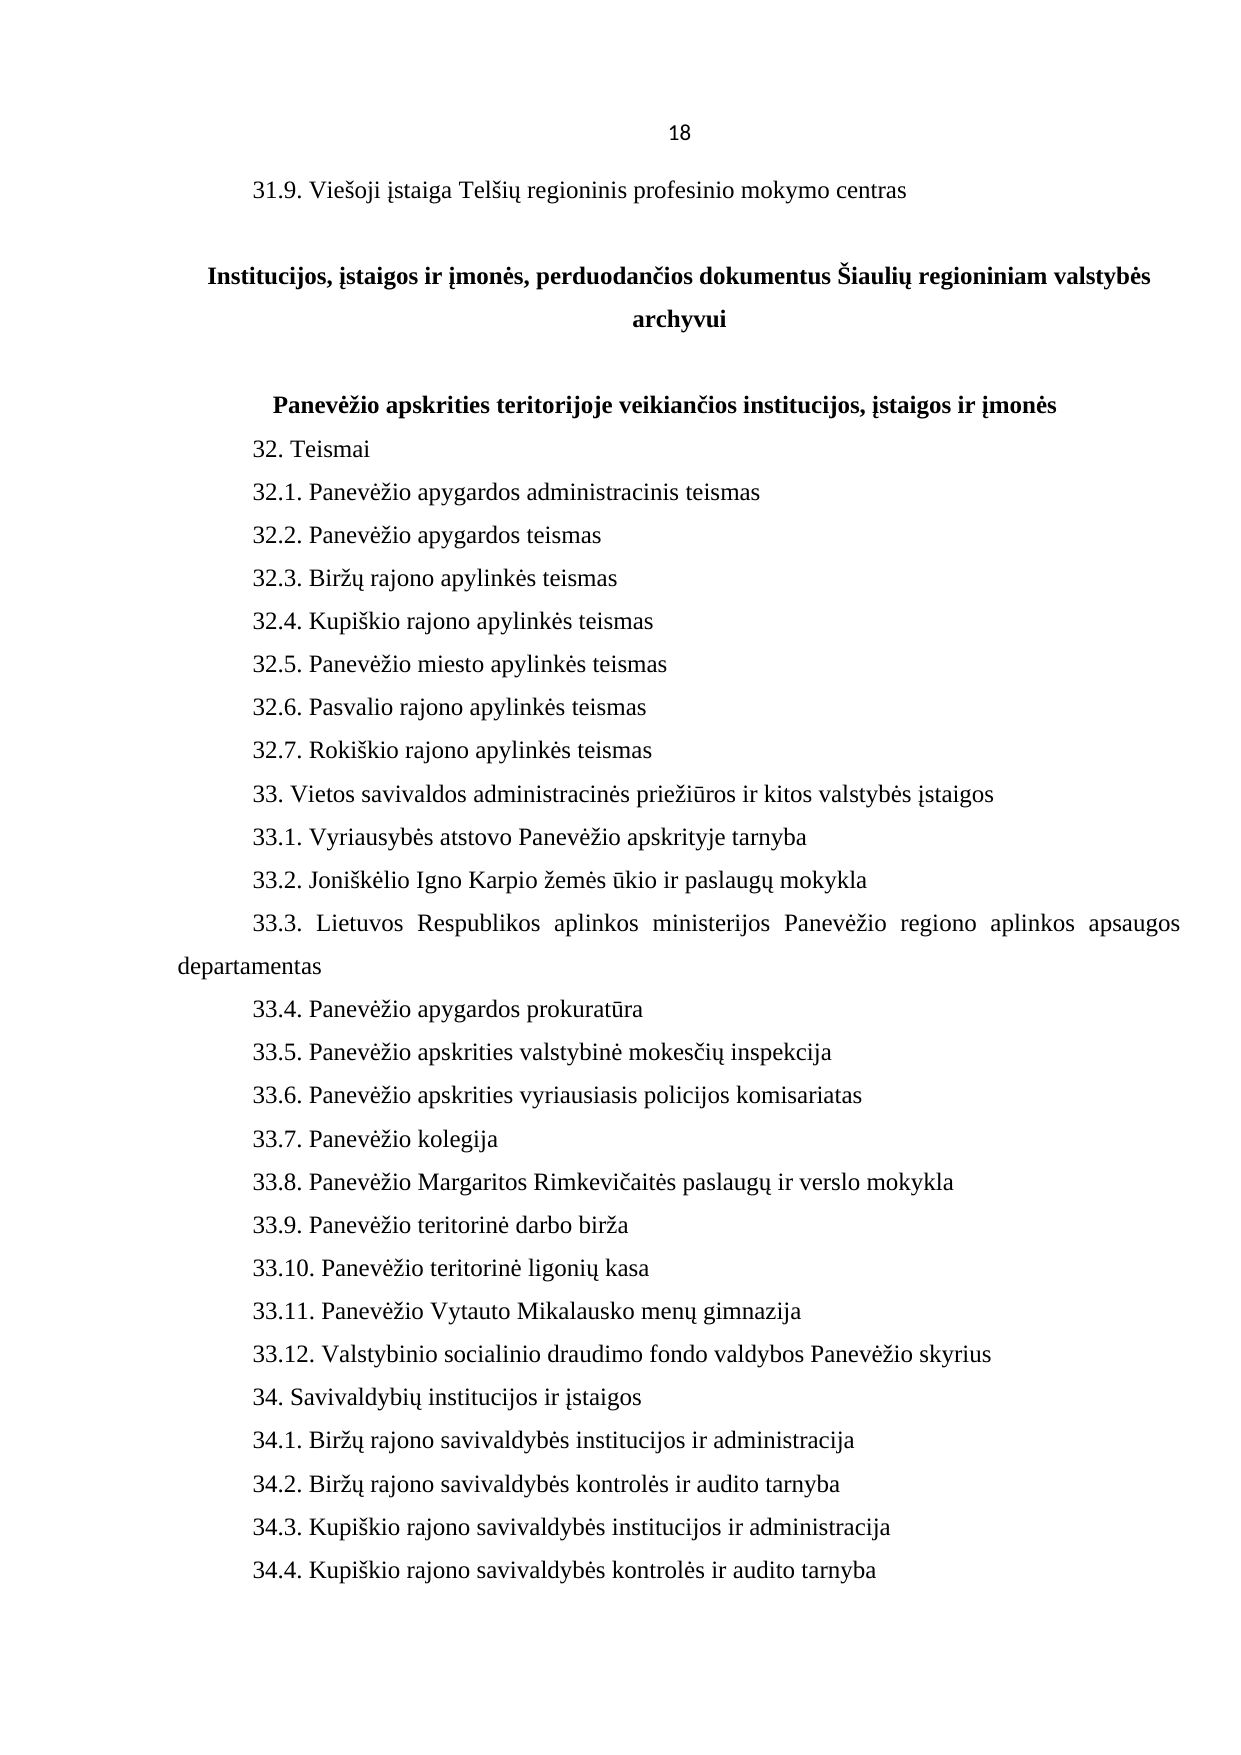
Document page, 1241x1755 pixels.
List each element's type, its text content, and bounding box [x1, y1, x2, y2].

text 33.2. Joniškėlio Igno Karpio žemės ūkio ir paslaugų mokykla [177, 865, 1181, 894]
text 33.6. Panevėžio apskrities vyriausiasis policijos komisariatas [177, 1081, 1181, 1109]
text 34.2. Biržų rajono savivaldybės kontrolės ir audito tarnyba [177, 1469, 1181, 1497]
text 33.10. Panevėžio teritorinė ligonių kasa [177, 1253, 1181, 1282]
text 32.6. Pasvalio rajono apylinkės teismas [177, 692, 1181, 721]
text 33.11. Panevėžio Vytauto Mikalausko menų gimnazija [177, 1296, 1181, 1325]
text 33.3. Lietuvos Respublikos aplinkos ministerijos Panevėžio regiono aplinkos apsaugos departamentas [177, 908, 1181, 980]
text 31.9. Viešoji įstaiga Telšių regioninis profesinio mokymo centras [177, 175, 1181, 204]
text Panevėžio apskrities teritorijoje veikiančios institucijos, įstaigos ir įmonės [177, 391, 1181, 419]
text 32.4. Kupiškio rajono apylinkės teismas [177, 606, 1181, 635]
text 32.2. Panevėžio apygardos teismas [177, 520, 1181, 549]
text 33.12. Valstybinio socialinio draudimo fondo valdybos Panevėžio skyrius [177, 1339, 1181, 1368]
text 33.5. Panevėžio apskrities valstybinė mokesčių inspekcija [177, 1037, 1181, 1066]
text 34. Savivaldybių institucijos ir įstaigos [177, 1382, 1181, 1411]
text 33.8. Panevėžio Margaritos Rimkevičaitės paslaugų ir verslo mokykla [177, 1167, 1181, 1196]
text 33.7. Panevėžio kolegija [177, 1124, 1181, 1152]
text 32.3. Biržų rajono apylinkės teismas [177, 563, 1181, 592]
text 34.3. Kupiškio rajono savivaldybės institucijos ir administracija [177, 1512, 1181, 1541]
text 33.1. Vyriausybės atstovo Panevėžio apskrityje tarnyba [177, 822, 1181, 851]
text 32.7. Rokiškio rajono apylinkės teismas [177, 736, 1181, 764]
text 34.1. Biržų rajono savivaldybės institucijos ir administracija [177, 1426, 1181, 1454]
text 32.5. Panevėžio miesto apylinkės teismas [177, 649, 1181, 678]
text 33.4. Panevėžio apygardos prokuratūra [177, 994, 1181, 1023]
text 32.1. Panevėžio apygardos administracinis teismas [177, 477, 1181, 506]
text 33.9. Panevėžio teritorinė darbo birža [177, 1210, 1181, 1239]
text Institucijos, įstaigos ir įmonės, perduodančios dokumentus Šiaulių regioniniam valstybės archyvui [177, 261, 1181, 333]
text 32. Teismai [177, 434, 1181, 462]
text 33. Vietos savivaldos administracinės priežiūros ir kitos valstybės įstaigos [177, 779, 1181, 807]
text 34.4. Kupiškio rajono savivaldybės kontrolės ir audito tarnyba [177, 1555, 1181, 1584]
